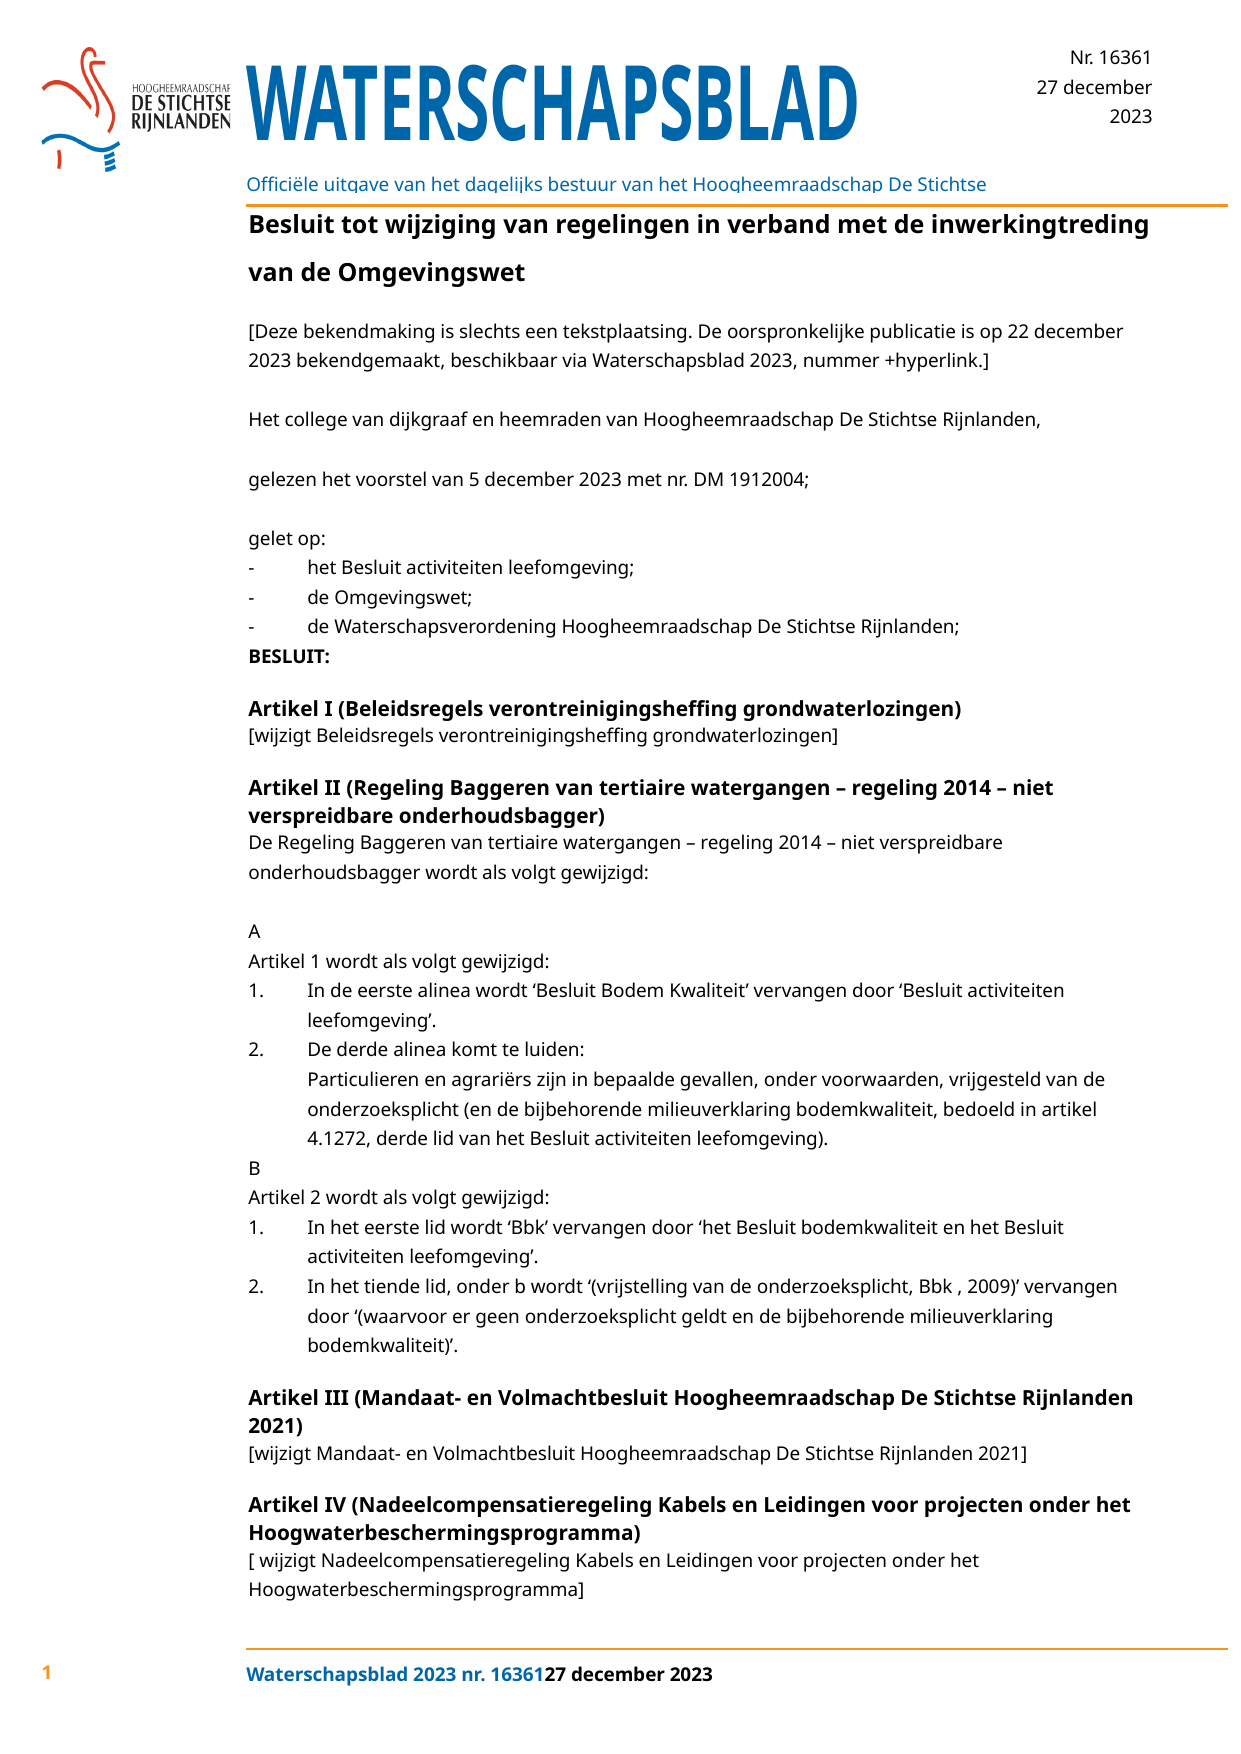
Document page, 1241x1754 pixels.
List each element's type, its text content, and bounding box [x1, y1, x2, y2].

text [wijzigt Mandaat- en Volmachtbesluit Hoogheemraadschap De Stichtse Rijnlanden 2021] [248, 1440, 1152, 1465]
text Het college van dijkgraaf en heemraden van Hoogheemraadschap De Stichtse Rijnlanden, [248, 407, 1152, 432]
picture [41, 47, 231, 172]
text Artikel 2 wordt als volgt gewijzigd: [248, 1184, 1152, 1210]
list de Waterschapsverordening Hoogheemraadschap De Stichtse Rijnlanden; [248, 614, 1152, 639]
text Besluit tot wijziging van regelingen in verband met de inwerkingtreding van de Omgevingswet [248, 207, 1152, 288]
list In het tiende lid, onder b wordt ‘(vrijstelling van de onderzoeksplicht, Bbk , 2009)’ vervangen door ‘(waarvoor er geen onderzoeksplicht geldt en de bijbehorende milieuverklaring bodemkwaliteit)’. [248, 1273, 1152, 1358]
text [wijzigt Beleidsregels verontreinigingsheffing grondwaterlozingen] [248, 722, 1152, 748]
text gelet op: [248, 525, 1152, 551]
list Particulieren en agrariërs zijn in bepaalde gevallen, onder voorwaarden, vrijgesteld van de onderzoeksplicht (en de bijbehorende milieuverklaring bodemkwaliteit, bedoeld in artikel 4.1272, derde lid van het Besluit activiteiten leefomgeving). [248, 1066, 1152, 1151]
list De derde alinea komt te luiden: [248, 1037, 1152, 1062]
text [ wijzigt Nadeelcompensatieregeling Kabels en Leidingen voor projecten onder het Hoogwaterbeschermingsprogramma] [248, 1547, 1152, 1602]
text Artikel III (Mandaat- en Volmachtbesluit Hoogheemraadschap De Stichtse Rijnlanden 2021) [248, 1383, 1152, 1440]
text Artikel II (Regeling Baggeren van tertiaire watergangen – regeling 2014 – niet verspreidbare onderhoudsbagger) [248, 773, 1152, 829]
list het Besluit activiteiten leefomgeving; [248, 554, 1152, 580]
text B [248, 1155, 1152, 1181]
list In het eerste lid wordt ‘Bbk’ vervangen door ‘het Besluit bodemkwaliteit en het Besluit activiteiten leefomgeving’. [248, 1214, 1152, 1269]
text Artikel 1 wordt als volgt gewijzigd: [248, 948, 1152, 973]
text [Deze bekendmaking is slechts een tekstplaatsing. De oorspronkelijke publicatie is op 22 december 2023 bekendgemaakt, beschikbaar via Waterschapsblad 2023, nummer +hyperlink.] [248, 318, 1152, 373]
text BESLUIT: [248, 643, 1152, 669]
text De Regeling Baggeren van tertiaire watergangen – regeling 2014 – niet verspreidbare onderhoudsbagger wordt als volgt gewijzigd: [248, 829, 1152, 885]
text gelezen het voorstel van 5 december 2023 met nr. DM 1912004; [248, 466, 1152, 492]
text Artikel IV (Nadeelcompensatieregeling Kabels en Leidingen voor projecten onder het Hoogwaterbeschermingsprogramma) [248, 1490, 1152, 1547]
text A [248, 918, 1152, 944]
list In de eerste alinea wordt ‘Besluit Bodem Kwaliteit’ vervangen door ‘Besluit activiteiten leefomgeving’. [248, 977, 1152, 1033]
list de Omgevingswet; [248, 584, 1152, 610]
text Artikel I (Beleidsregels verontreinigingsheffing grondwaterlozingen) [248, 694, 1152, 722]
